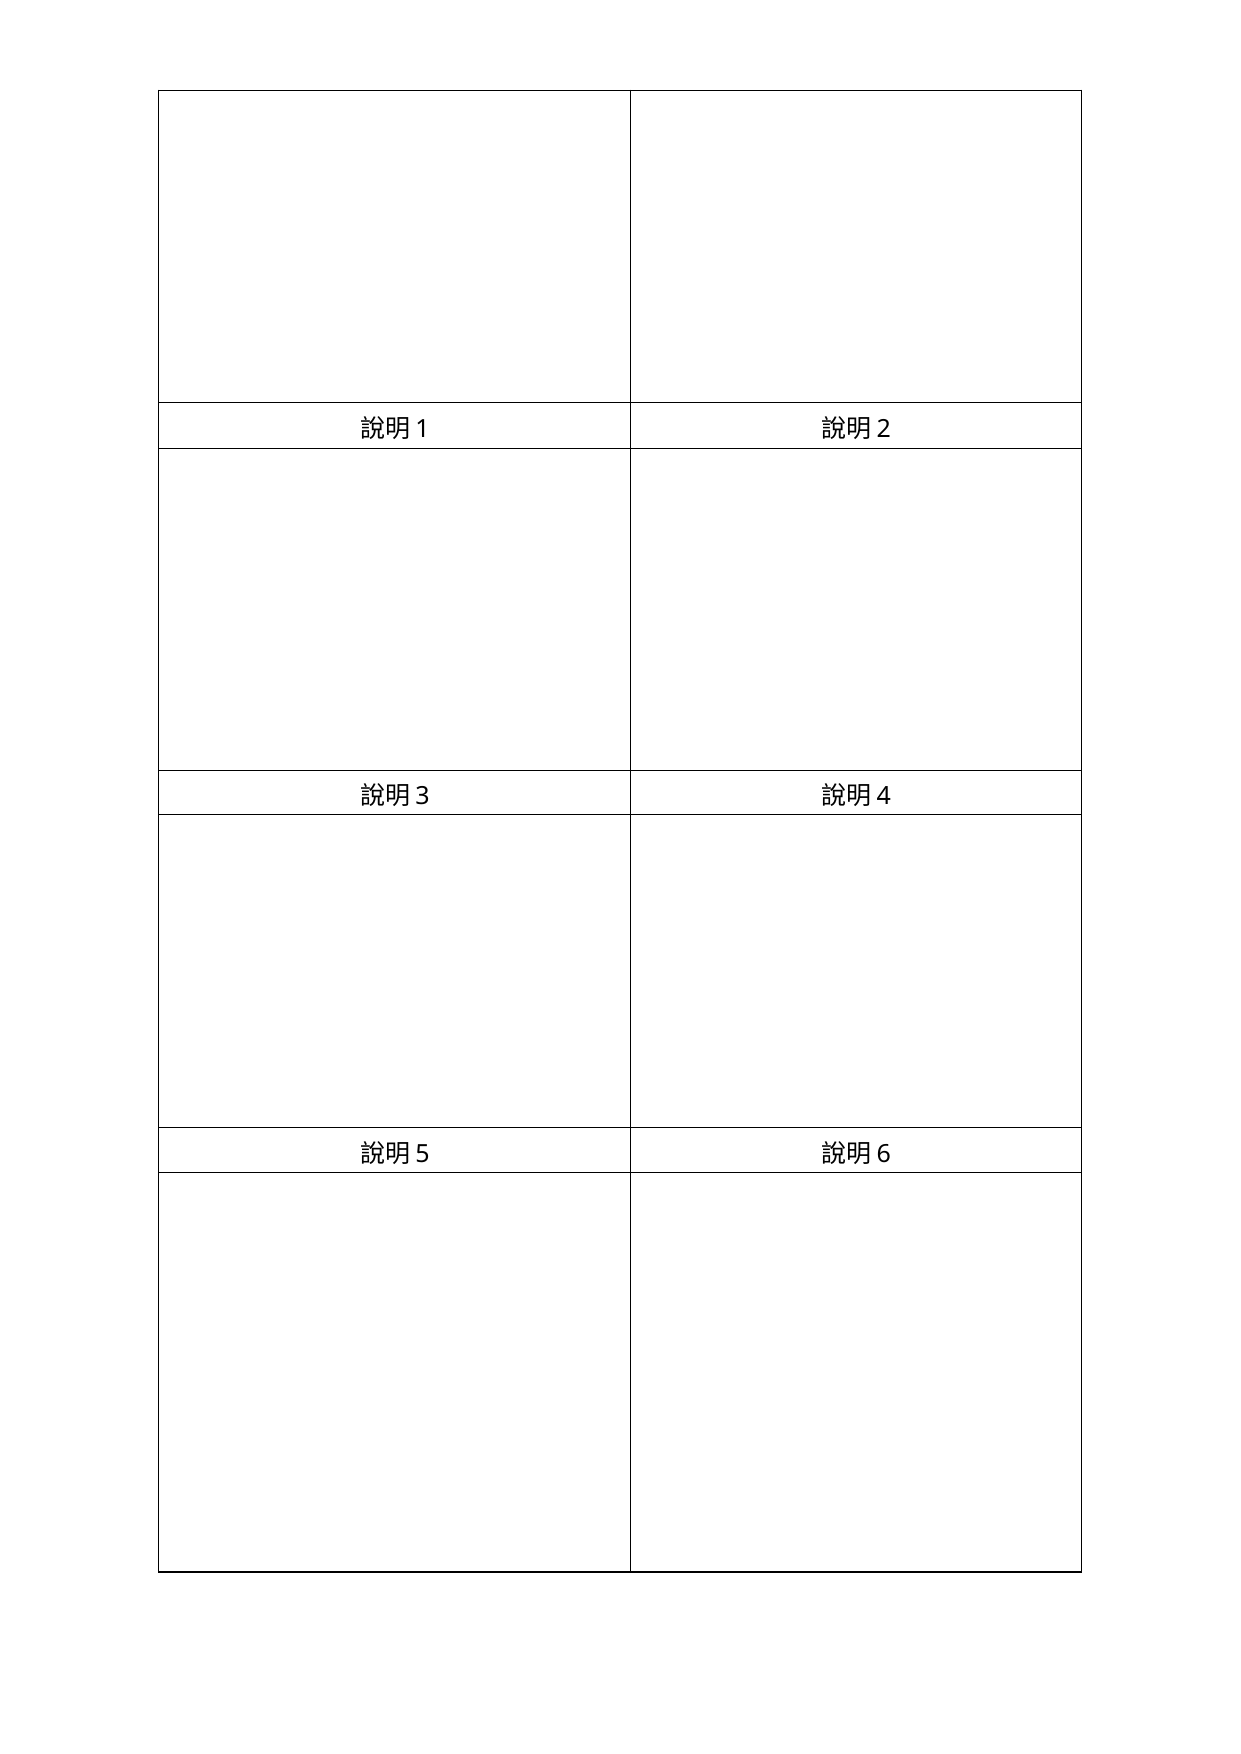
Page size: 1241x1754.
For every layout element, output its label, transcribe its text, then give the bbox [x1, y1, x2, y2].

table_cell 說明2 [631, 403, 1081, 448]
table_cell [159, 1173, 630, 1571]
table_cell [631, 815, 1081, 1127]
table_cell [631, 1173, 1081, 1571]
table_cell [159, 815, 630, 1127]
table_cell 說明1 [159, 403, 630, 448]
table_cell [159, 91, 630, 402]
table_cell [631, 91, 1081, 402]
table_cell [159, 449, 630, 769]
table_cell 說明3 [159, 771, 630, 814]
table_cell [631, 449, 1081, 769]
table_cell 說明4 [631, 771, 1081, 814]
table_cell 說明6 [631, 1128, 1081, 1172]
table_cell 說明5 [159, 1128, 630, 1172]
